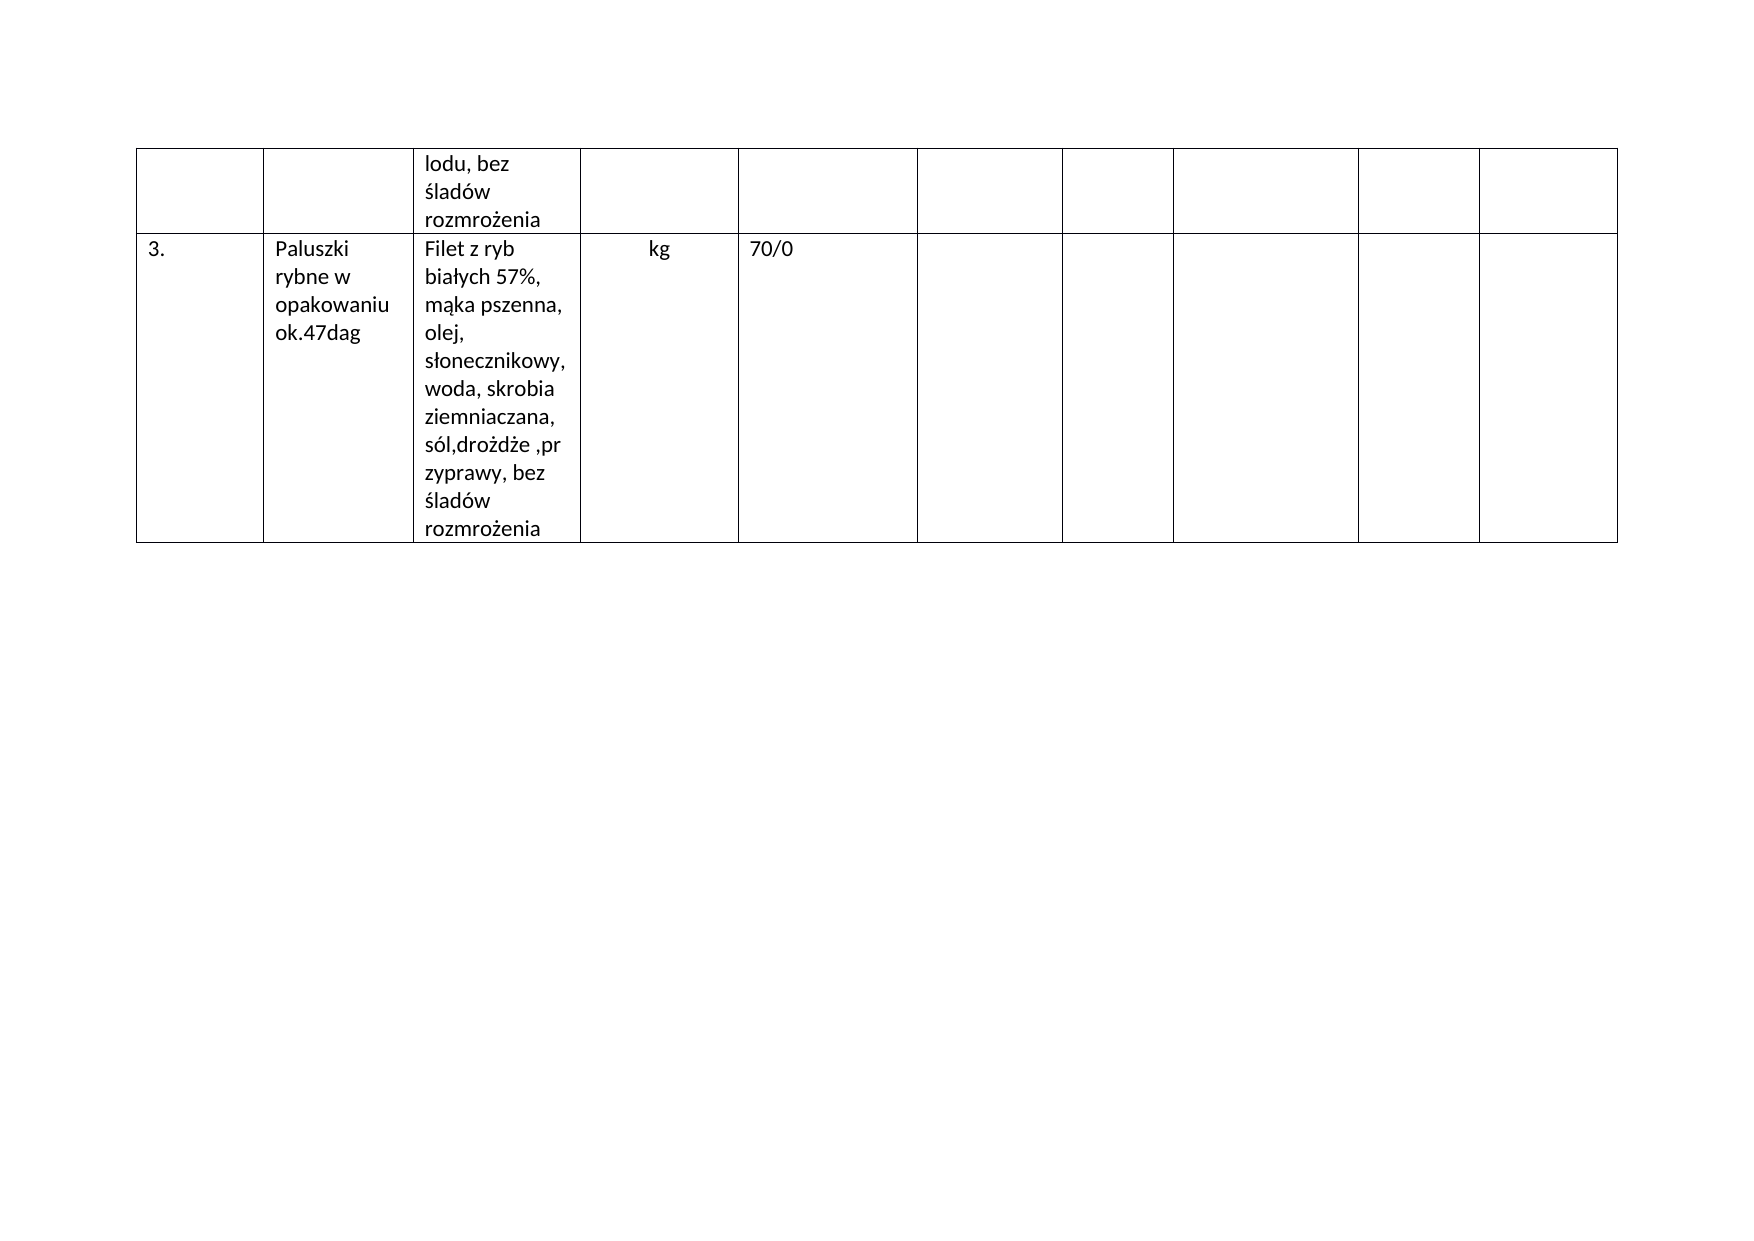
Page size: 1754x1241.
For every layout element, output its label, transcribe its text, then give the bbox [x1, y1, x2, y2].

table_cell [137, 149, 263, 233]
table_cell 3. [137, 234, 263, 542]
table_cell [918, 149, 1062, 233]
table_cell Paluszki rybne w opakowaniu ok.47dag [264, 234, 413, 542]
table_cell [1063, 234, 1173, 542]
table_cell [918, 234, 1062, 542]
table_cell 70/0 [739, 234, 917, 542]
table_cell [1174, 149, 1358, 233]
table_cell [1359, 149, 1479, 233]
table_cell [581, 149, 738, 233]
table_cell [1063, 149, 1173, 233]
table_cell [1480, 149, 1617, 233]
table_cell [1174, 234, 1358, 542]
table_cell [739, 149, 917, 233]
table_cell [1359, 234, 1479, 542]
table_cell [264, 149, 413, 233]
table_cell kg [581, 234, 738, 542]
table_cell Filet z ryb białych 57%, mąka pszenna, olej, słonecznikowy,woda, skrobia ziemniaczana, sól,drożdże ,przyprawy, bez śladów rozmrożenia [414, 234, 580, 542]
table_cell [1480, 234, 1617, 542]
table_cell lodu, bez śladów rozmrożenia [414, 149, 580, 233]
